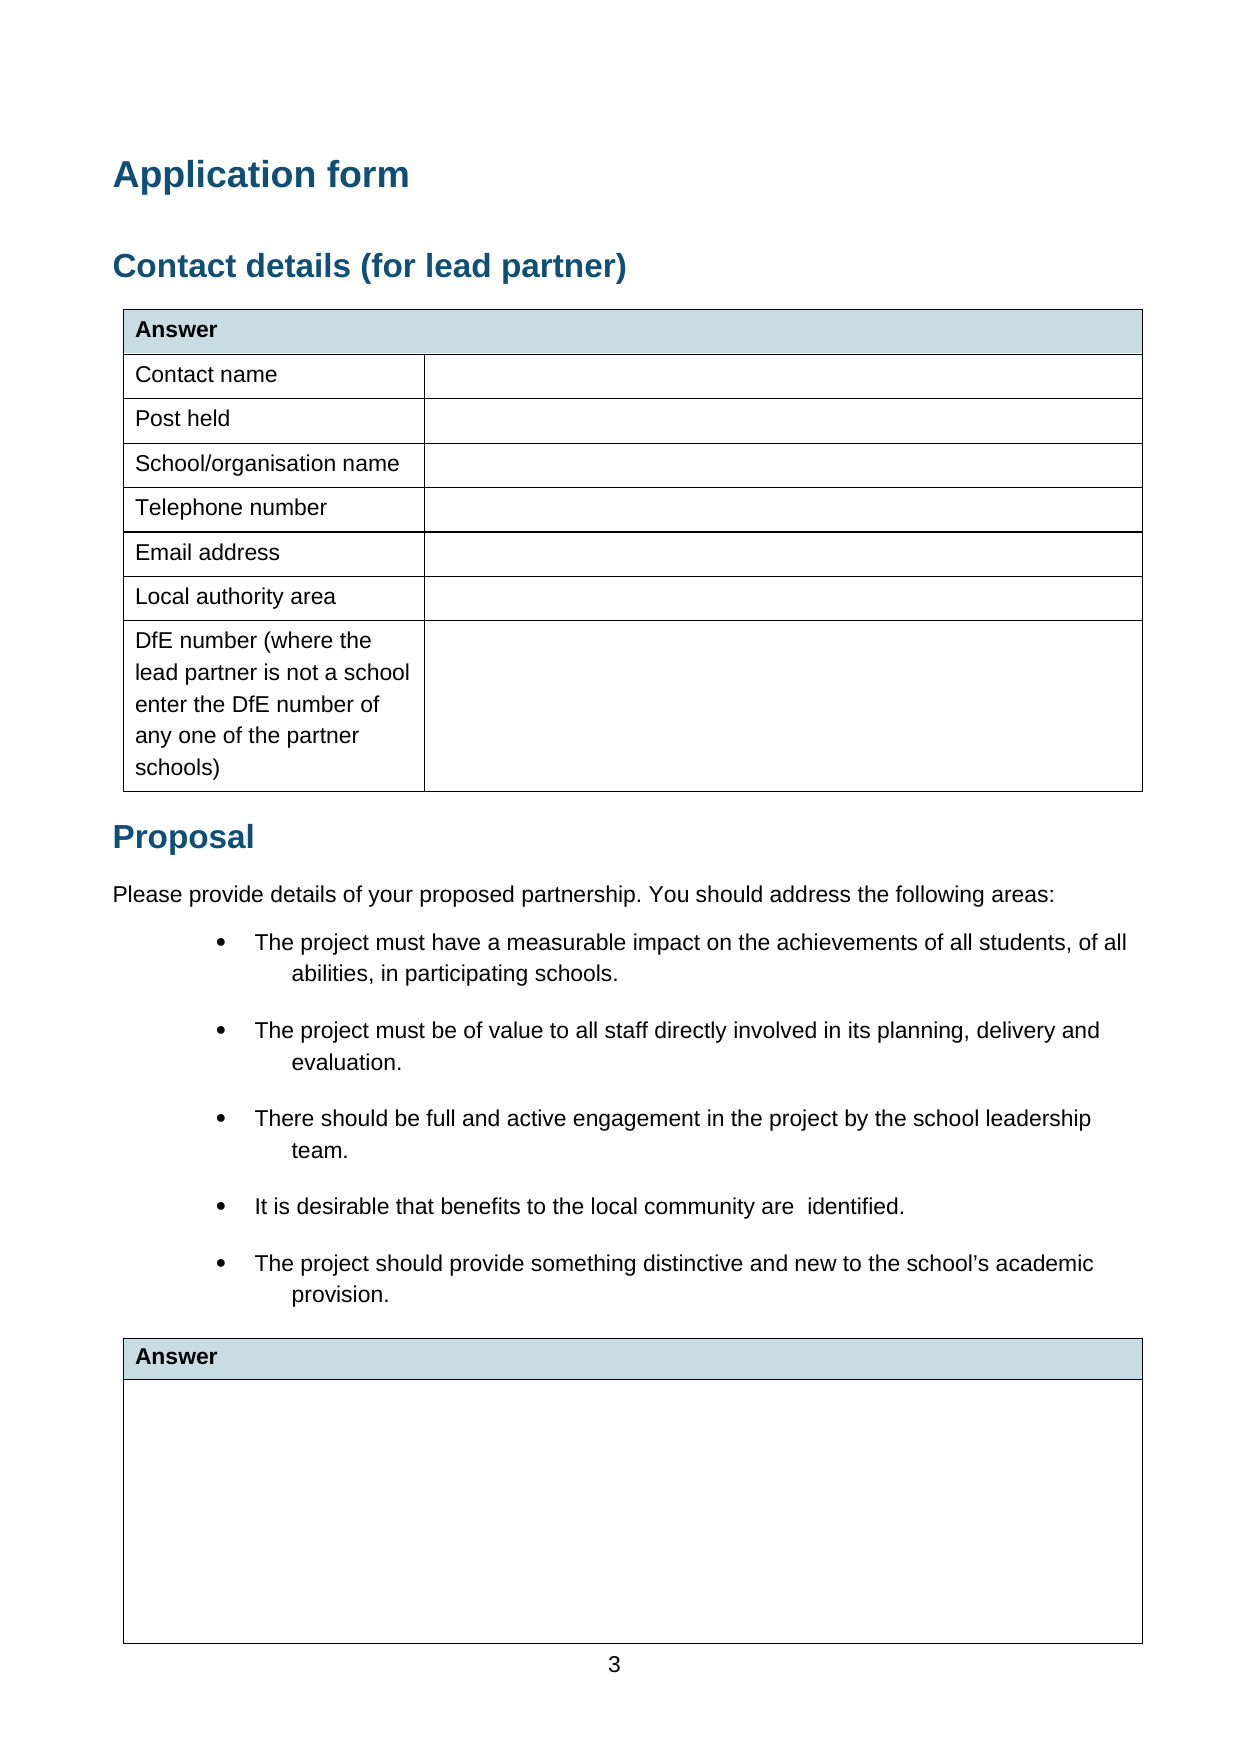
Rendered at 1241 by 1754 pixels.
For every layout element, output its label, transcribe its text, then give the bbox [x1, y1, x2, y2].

table_cell [425, 488, 1142, 531]
list The project must be of value to all staff directly involved in its planning, delivery and evaluation. [217, 1017, 1128, 1075]
table_cell School/organisation name [124, 444, 424, 487]
subtitle Application form [112, 152, 1128, 196]
table_cell [425, 533, 1142, 576]
table_header Answer [124, 310, 424, 353]
table_cell Contact name [124, 355, 424, 398]
subtitle Contact details (for lead partner) [112, 246, 1128, 284]
subtitle Proposal [112, 817, 1128, 856]
table_cell [425, 621, 1142, 791]
table_header [424, 310, 1142, 353]
table_header Answer [124, 1339, 1142, 1379]
table_cell [425, 355, 1142, 398]
list The project must have a measurable impact on the achievements of all students, of all abilities, in participating schools. [217, 929, 1128, 987]
table_cell Post held [124, 399, 424, 442]
table_cell Email address [124, 533, 424, 576]
table_cell Telephone number [124, 488, 424, 531]
table_cell [425, 577, 1142, 620]
table_cell [425, 444, 1142, 487]
list There should be full and active engagement in the project by the school leadership team. [217, 1105, 1128, 1163]
table_cell [124, 1380, 1142, 1643]
table_cell DfE number (where the lead partner is not a school enter the DfE number of any one of the partner schools) [124, 621, 424, 791]
table_cell [425, 399, 1142, 442]
table_cell Local authority area [124, 577, 424, 620]
text Please provide details of your proposed partnership. You should address the following areas: [112, 881, 1128, 907]
list It is desirable that benefits to the local community are identified. [217, 1193, 1128, 1219]
list The project should provide something distinctive and new to the school’s academic provision. [217, 1250, 1128, 1308]
